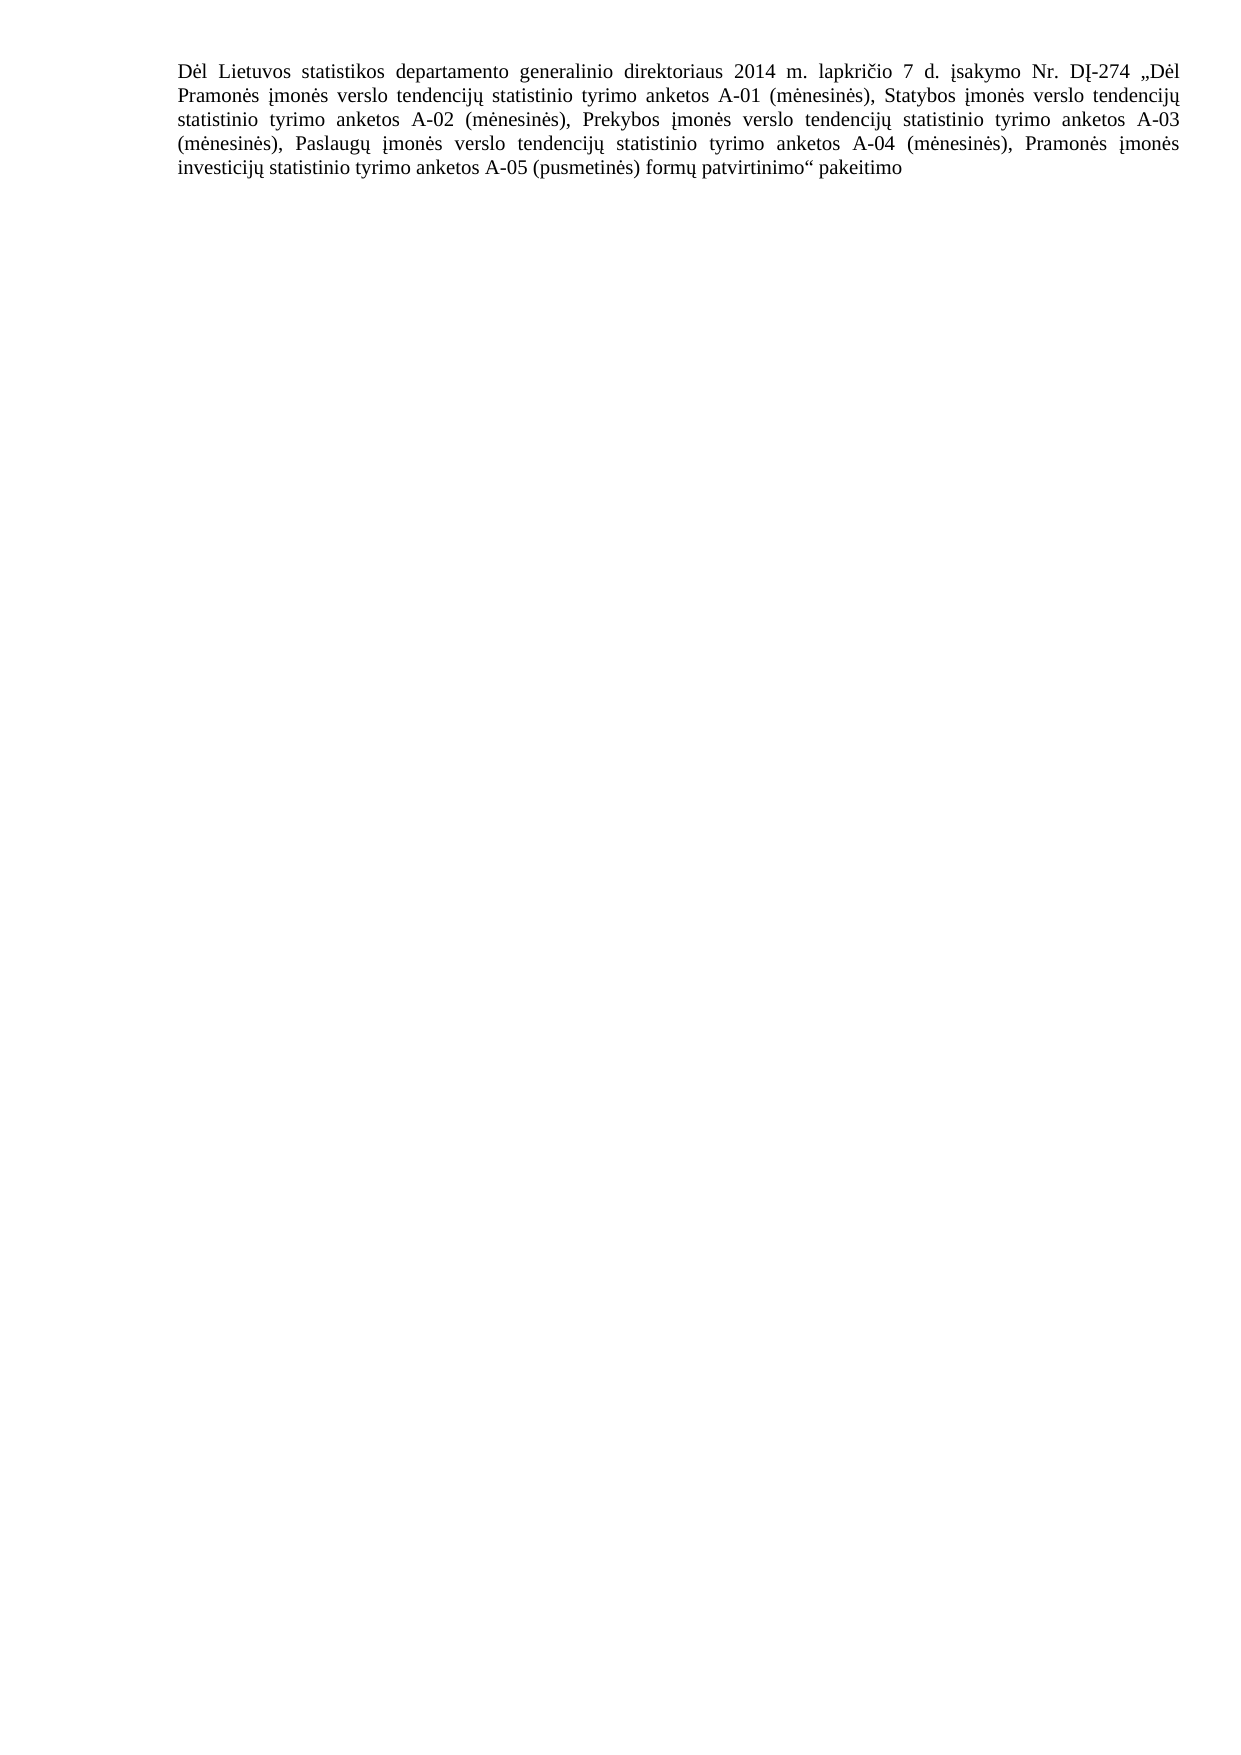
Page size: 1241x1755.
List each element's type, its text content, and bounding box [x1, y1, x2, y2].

text Dėl Lietuvos statistikos departamento generalinio direktoriaus 2014 m. lapkričio 7 d. įsakymo Nr. DĮ-274 „Dėl Pramonės įmonės verslo tendencijų statistinio tyrimo anketos A-01 (mėnesinės), Statybos įmonės verslo tendencijų statistinio tyrimo anketos A-02 (mėnesinės), Prekybos įmonės verslo tendencijų statistinio tyrimo anketos A-03 (mėnesinės), Paslaugų įmonės verslo tendencijų statistinio tyrimo anketos A-04 (mėnesinės), Pramonės įmonės investicijų statistinio tyrimo anketos A-05 (pusmetinės) formų patvirtinimo“ pakeitimo [177, 59, 1181, 179]
